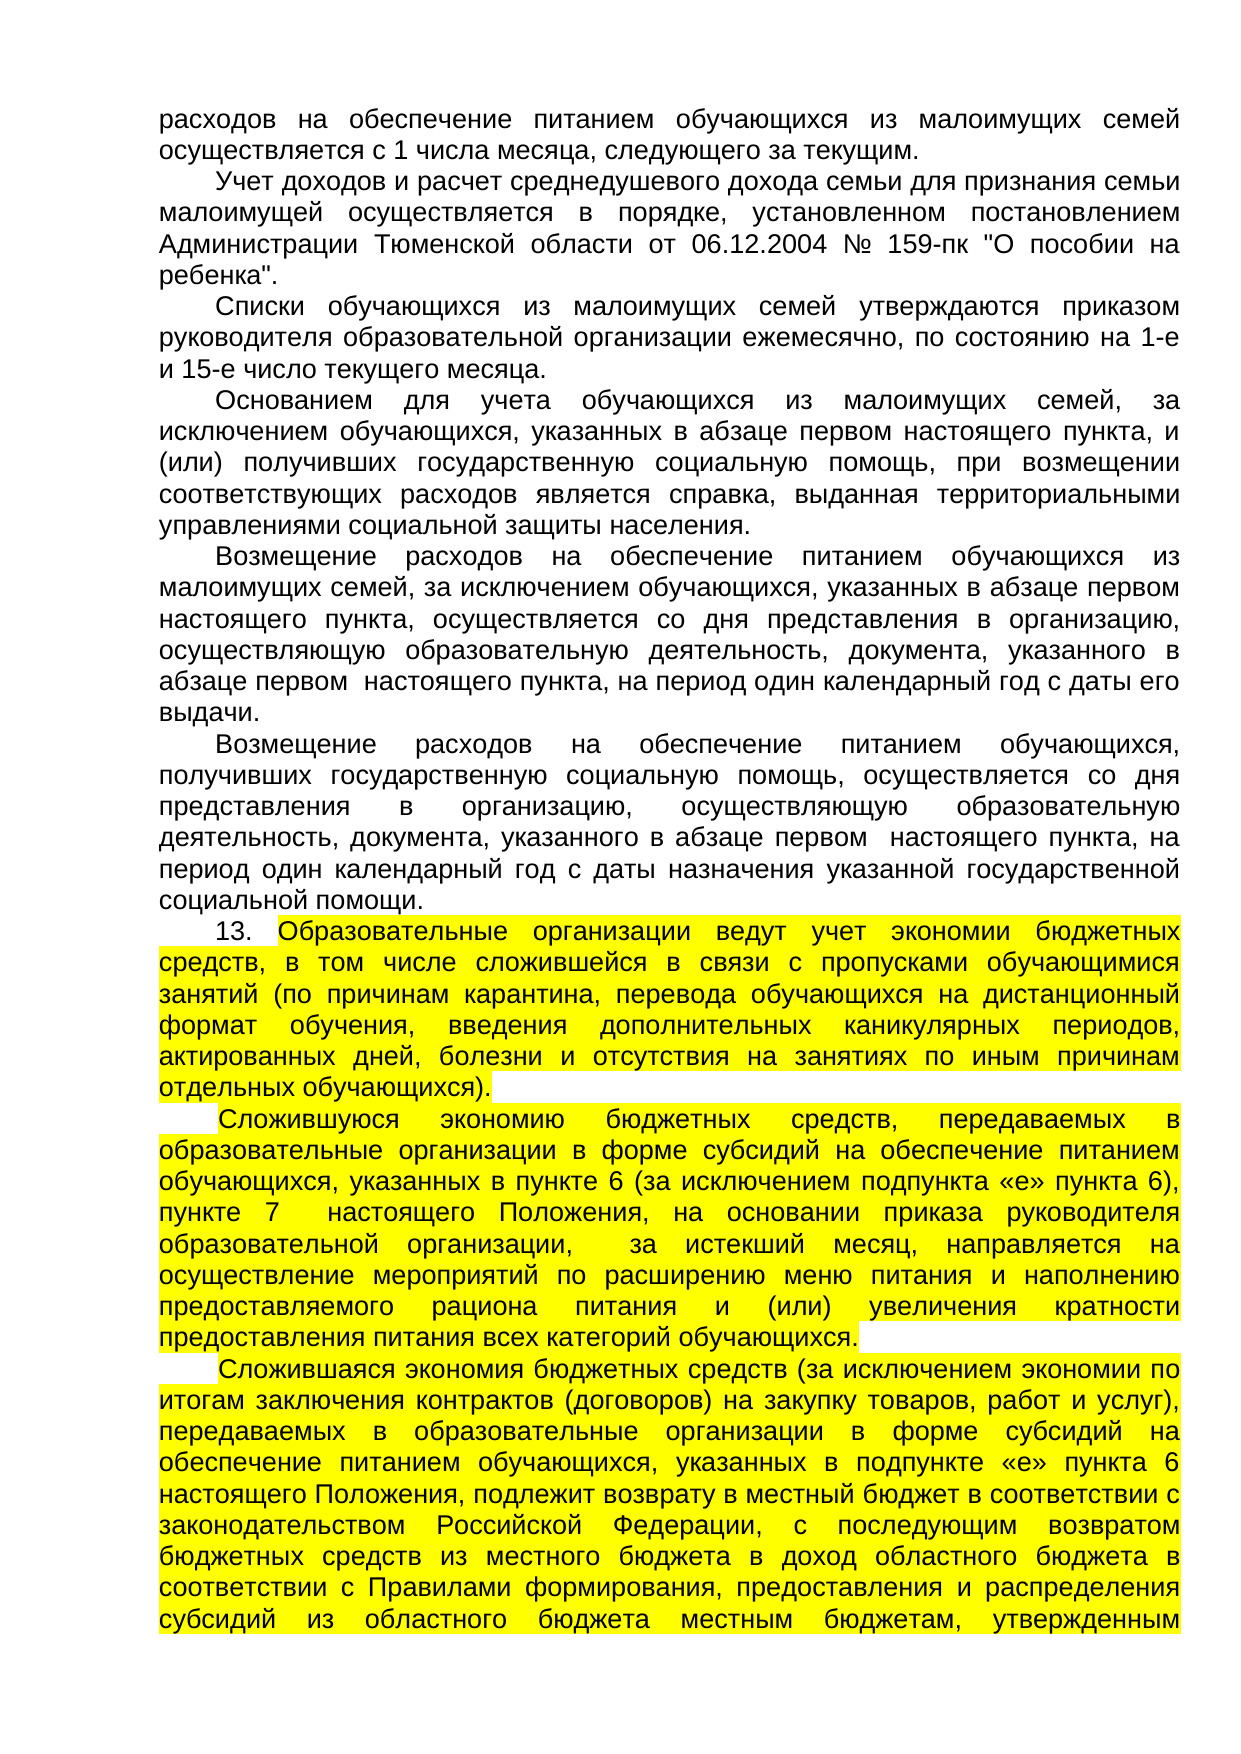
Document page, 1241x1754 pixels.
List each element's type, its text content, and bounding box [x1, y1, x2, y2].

text Основанием для учета обучающихся из малоимущих семей, за исключением обучающихся, указанных в абзаце первом настоящего пункта, и (или) получивших государственную социальную помощь, при возмещении соответствующих расходов является справка, выданная территориальными управлениями социальной защиты населения. [159, 384, 1181, 540]
text Учет доходов и расчет среднедушевого дохода семьи для признания семьи малоимущей осуществляется в порядке, установленном постановлением Администрации Тюменской области от 06.12.2004 № 159-пк "О пособии на ребенка". [159, 165, 1181, 290]
text Сложившаяся экономия бюджетных средств (за исключением экономии по итогам заключения контрактов (договоров) на закупку товаров, работ и услуг), передаваемых в образовательные организации в форме субсидий на обеспечение питанием обучающихся, указанных в подпункте «е» пункта 6 настоящего Положения, подлежит возврату в местный бюджет в соответствии с законодательством Российской Федерации, с последующим возвратом бюджетных средств из местного бюджета в доход областного бюджета в соответствии с Правилами формирования, предоставления и распределения субсидий из областного бюджета местным бюджетам, утвержденным [159, 1353, 1181, 1634]
text Возмещение расходов на обеспечение питанием обучающихся из малоимущих семей, за исключением обучающихся, указанных в абзаце первом настоящего пункта, осуществляется со дня представления в организацию, осуществляющую образовательную деятельность, документа, указанного в абзаце первом настоящего пункта, на период один календарный год с даты его выдачи. [159, 540, 1181, 728]
text расходов на обеспечение питанием обучающихся из малоимущих семей осуществляется с 1 числа месяца, следующего за текущим. [159, 103, 1181, 165]
text Списки обучающихся из малоимущих семей утверждаются приказом руководителя образовательной организации ежемесячно, по состоянию на 1-е и 15-е число текущего месяца. [159, 290, 1181, 384]
text Сложившуюся экономию бюджетных средств, передаваемых в образовательные организации в форме субсидий на обеспечение питанием обучающихся, указанных в пункте 6 (за исключением подпункта «е» пункта 6), пункте 7 настоящего Положения, на основании приказа руководителя образовательной организации, за истекший месяц, направляется на осуществление мероприятий по расширению меню питания и наполнению предоставляемого рациона питания и (или) увеличения кратности предоставления питания всех категорий обучающихся. [159, 1103, 1181, 1353]
text 13. Образовательные организации ведут учет экономии бюджетных средств, в том числе сложившейся в связи с пропусками обучающимися занятий (по причинам карантина, перевода обучающихся на дистанционный формат обучения, введения дополнительных каникулярных периодов, актированных дней, болезни и отсутствия на занятиях по иным причинам отдельных обучающихся). [159, 915, 1181, 1103]
text Возмещение расходов на обеспечение питанием обучающихся, получивших государственную социальную помощь, осуществляется со дня представления в организацию, осуществляющую образовательную деятельность, документа, указанного в абзаце первом настоящего пункта, на период один календарный год с даты назначения указанной государственной социальной помощи. [159, 728, 1181, 915]
